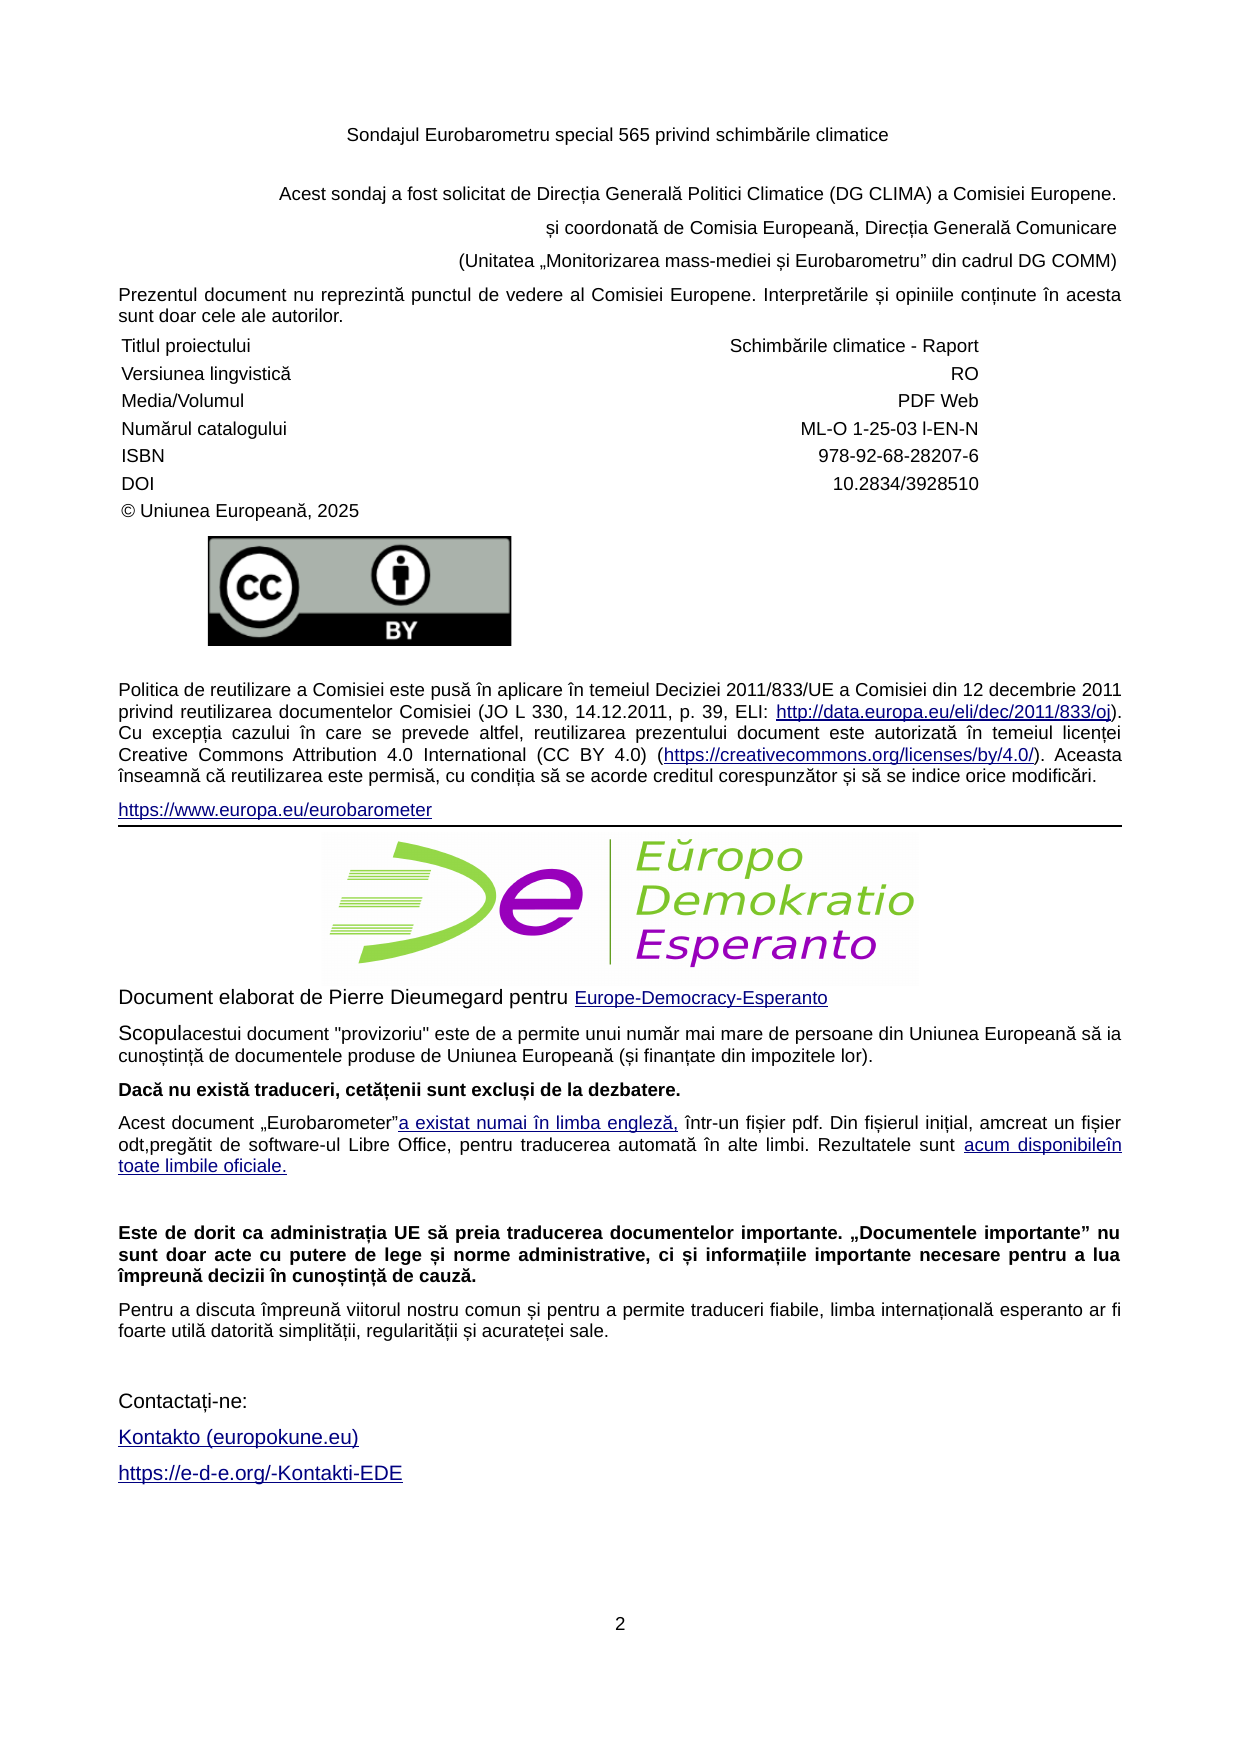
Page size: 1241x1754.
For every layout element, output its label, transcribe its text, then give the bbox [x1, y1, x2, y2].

text (Unitatea „Monitorizarea mass-mediei și Eurobarometru” din cadrul DG COMM) [118, 250, 1122, 271]
table_cell 10.2834/3928510 [608, 469, 987, 497]
table_cell [461, 469, 608, 497]
table_cell [461, 497, 608, 524]
table_cell [608, 497, 987, 524]
text Document elaborat de Pierre Dieumegard pentru Europe-Democracy-Esperanto [118, 839, 1122, 1009]
text Dacă nu există traduceri, cetățenii sunt excluși de la dezbatere. [118, 1078, 1122, 1100]
table_cell Numărul catalogului [118, 415, 461, 442]
table_cell Versiunea lingvistică [118, 360, 461, 387]
text https://e-d-e.org/-Kontakti-EDE [118, 1461, 1122, 1485]
text https://www.europa.eu/eurobarometer [118, 799, 1122, 825]
table_cell 978-92-68-28207-6 [608, 442, 987, 469]
text Contactați-ne: [118, 1389, 1122, 1413]
table_header Titlul proiectului [118, 333, 461, 360]
table_header [461, 333, 608, 360]
table_cell PDF Web [608, 387, 987, 414]
table_cell [461, 442, 608, 469]
table_cell RO [608, 360, 987, 387]
table_cell [461, 360, 608, 387]
table_cell [461, 387, 608, 414]
text Pentru a discuta împreună viitorul nostru comun și pentru a permite traduceri fiabile, limba internațională esperanto ar fi foarte utilă datorită simplității, regularității și acurateței sale. [118, 1298, 1122, 1342]
picture [321, 832, 919, 986]
text Acest document „Eurobarometer”a existat numai în limba engleză, într-un fișier pdf. Din fișierul inițial, amcreat un fișier odt,pregătit de software-ul Libre Office, pentru traducerea automată în alte limbi. Rezultatele sunt acum disponibileîn toate limbile oficiale. [118, 1112, 1122, 1177]
table_header Schimbările climatice - Raport [608, 333, 987, 360]
text Este de dorit ca administrația UE să preia traducerea documentelor importante. „Documentele importante” nu sunt doar acte cu putere de lege și norme administrative, ci și informațiile importante necesare pentru a lua împreună decizii în cunoștință de cauză. [118, 1222, 1122, 1287]
text Politica de reutilizare a Comisiei este pusă în aplicare în temeiul Deciziei 2011/833/UE a Comisiei din 12 decembrie 2011 privind reutilizarea documentelor Comisiei (JO L 330, 14.12.2011, p. 39, ELI: http://data.europa.eu/eli/dec/2011/833/oj). Cu excepția cazului în care se prevede altfel, reutilizarea prezentului document este autorizată în temeiul licenței Creative Commons Attribution 4.0 International (CC BY 4.0) (https://creativecommons.org/licenses/by/4.0/). Aceasta înseamnă că reutilizarea este permisă, cu condiția să se acorde creditul corespunzător și să se indice orice modificări. [118, 679, 1122, 787]
table_cell Media/Volumul [118, 387, 461, 414]
table_cell ML-O 1-25-03 l-EN-N [608, 415, 987, 442]
table_cell © Uniunea Europeană, 2025 [118, 497, 461, 524]
table_cell DOI [118, 469, 461, 497]
picture [207, 536, 512, 646]
text Scopulacestui document "provizoriu" este de a permite unui număr mai mare de persoane din Uniunea Europeană să ia cunoștință de documentele produse de Uniunea Europeană (și finanțate din impozitele lor). [118, 1021, 1122, 1067]
text Kontakto (europokune.eu) [118, 1425, 1122, 1449]
table_cell ISBN [118, 442, 461, 469]
text Prezentul document nu reprezintă punctul de vedere al Comisiei Europene. Interpretările și opiniile conținute în acesta sunt doar cele ale autorilor. [118, 283, 1122, 326]
text Acest sondaj a fost solicitat de Direcția Generală Politici Climatice (DG CLIMA) a Comisiei Europene. [118, 183, 1122, 204]
text și coordonată de Comisia Europeană, Direcția Generală Comunicare [118, 216, 1122, 238]
table_cell [461, 415, 608, 442]
